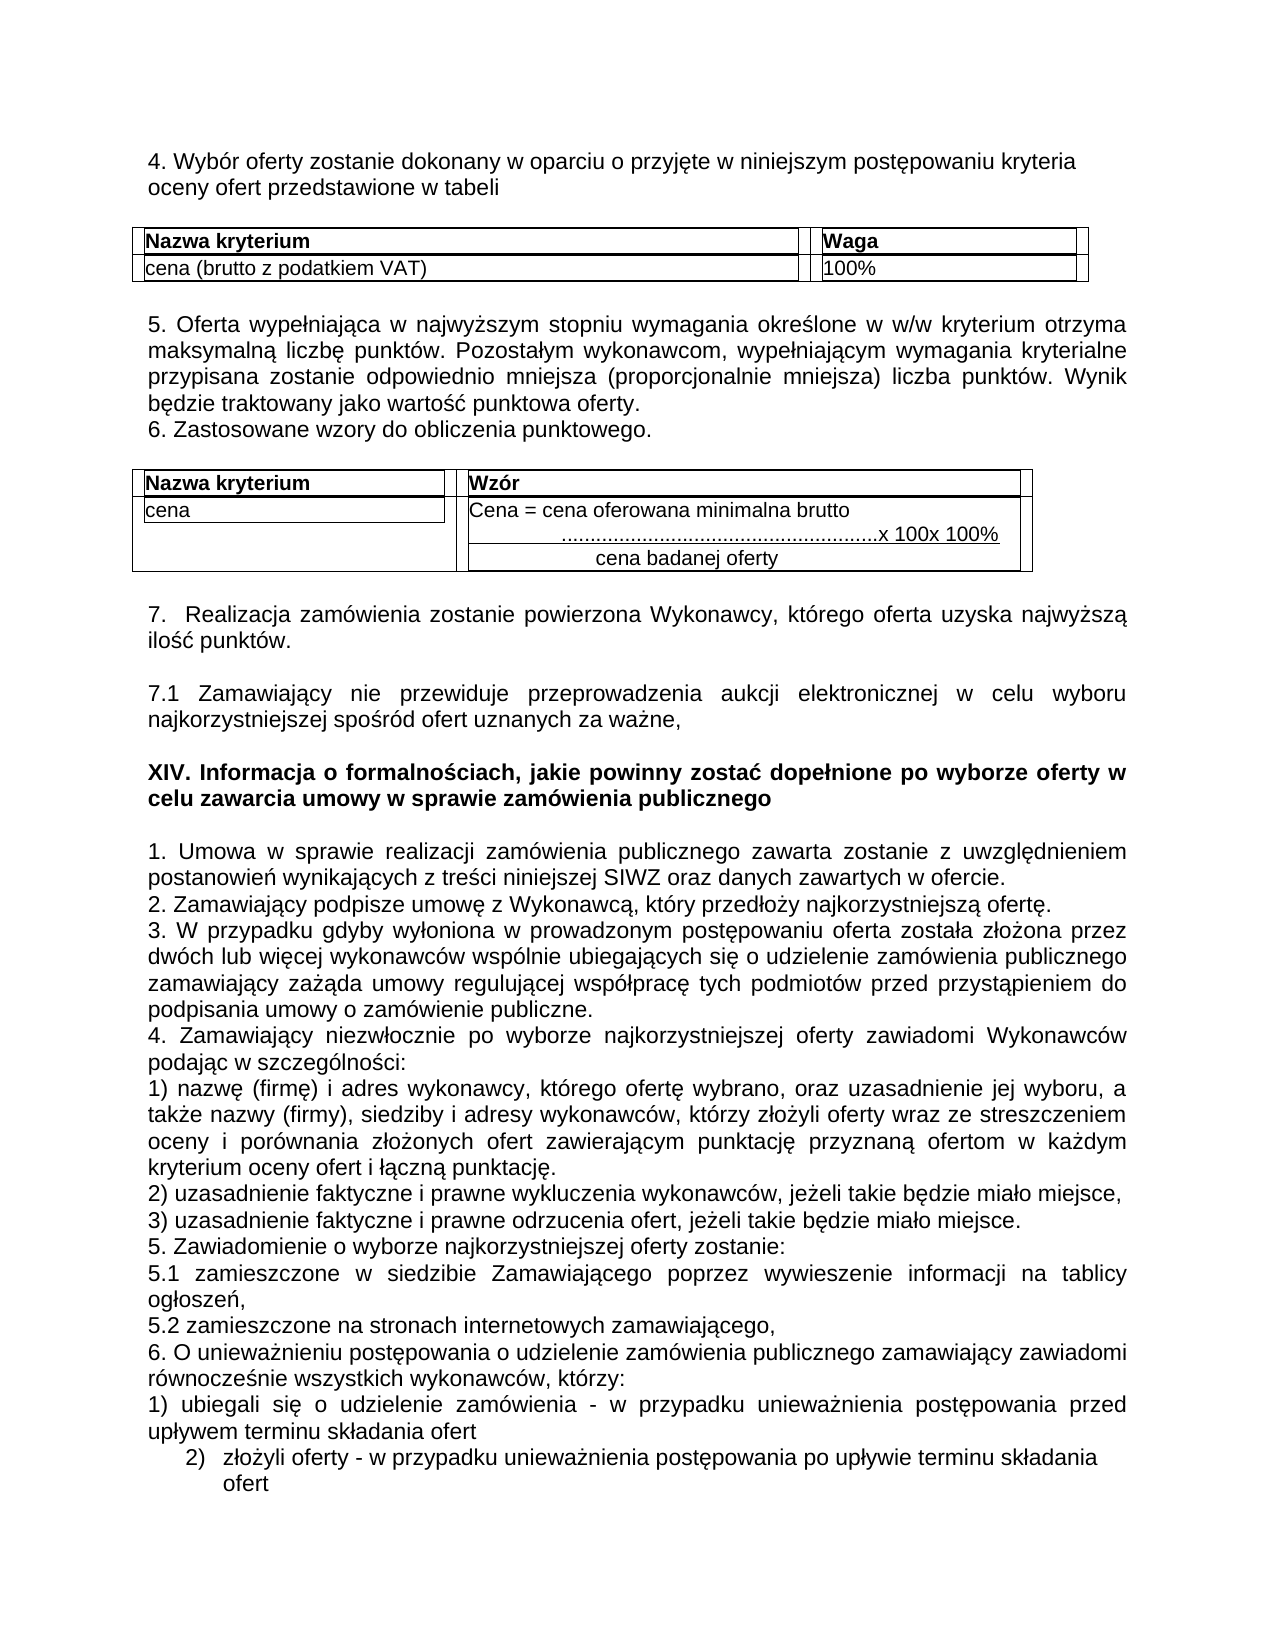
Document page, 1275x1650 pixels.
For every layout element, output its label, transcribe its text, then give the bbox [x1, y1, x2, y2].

text 5. Zawiadomienie o wyborze najkorzystniejszej oferty zostanie: [148, 1233, 1127, 1259]
text 3. W przypadku gdyby wyłoniona w prowadzonym postępowaniu oferta została złożona przez dwóch lub więcej wykonawców wspólnie ubiegających się o udzielenie zamówienia publicznego zamawiający zażąda umowy regulującej współpracę tych podmiotów przed przystąpieniem do podpisania umowy o zamówienie publiczne. [148, 917, 1127, 1022]
table_cell 100% [823, 256, 1076, 280]
text 2) uzasadnienie faktyczne i prawne wykluczenia wykonawców, jeżeli takie będzie miało miejsce, [148, 1180, 1127, 1207]
table_cell Cena = cena oferowana minimalna brutto .......................................................x 100x 100% cena badanej oferty [469, 498, 1020, 570]
table_cell [1077, 255, 1088, 281]
list złożyli oferty - w przypadku unieważnienia postępowania po upływie terminu składania ofert [185, 1444, 1127, 1497]
text XIV. Informacja o formalnościach, jakie powinny zostać dopełnione po wyborze oferty w celu zawarcia umowy w sprawie zamówienia publicznego [148, 759, 1127, 811]
text 7. Realizacja zamówienia zostanie powierzona Wykonawcy, którego oferta uzyska najwyższą ilość punktów. [148, 601, 1127, 653]
table_header [1077, 228, 1088, 254]
text 2. Zamawiający podpisze umowę z Wykonawcą, który przedłoży najkorzystniejszą ofertę. [148, 891, 1127, 917]
table_header [457, 470, 468, 496]
table_cell cena (brutto z podatkiem VAT) [145, 256, 798, 280]
text 3) uzasadnienie faktyczne i prawne odrzucenia ofert, jeżeli takie będzie miało miejsce. [148, 1207, 1127, 1233]
text 6. Zastosowane wzory do obliczenia punktowego. [148, 416, 1127, 442]
table_header Wzór [469, 471, 1020, 495]
text 4. Wybór oferty zostanie dokonany w oparciu o przyjęte w niniejszym postępowaniu kryteria oceny ofert przedstawione w tabeli [148, 148, 1127, 200]
text 5.2 zamieszczone na stronach internetowych zamawiającego, [148, 1312, 1127, 1338]
table_header Waga [823, 229, 1076, 253]
text 1) nazwę (firmę) i adres wykonawcy, którego ofertę wybrano, oraz uzasadnienie jej wyboru, a także nazwy (firmy), siedziby i adresy wykonawców, którzy złożyli oferty wraz ze streszczeniem oceny i porównania złożonych ofert zawierającym punktację przyznaną ofertom w każdym kryterium oceny ofert i łączną punktację. [148, 1075, 1127, 1180]
text 1) ubiegali się o udzielenie zamówienia - w przypadku unieważnienia postępowania przed upływem terminu składania ofert [148, 1391, 1127, 1444]
text 7.1 Zamawiający nie przewiduje przeprowadzenia aukcji elektronicznej w celu wyboru najkorzystniejszej spośród ofert uznanych za ważne, [148, 680, 1127, 732]
table_header [811, 228, 822, 254]
text 6. O unieważnieniu postępowania o udzielenie zamówienia publicznego zamawiający zawiadomi równocześnie wszystkich wykonawców, którzy: [148, 1338, 1127, 1391]
text 5.1 zamieszczone w siedzibie Zamawiającego poprzez wywieszenie informacji na tablicy ogłoszeń, [148, 1259, 1127, 1312]
table_cell cena [133, 497, 456, 571]
table_cell [811, 255, 822, 281]
table_header [1021, 470, 1032, 496]
text 5. Oferta wypełniająca w najwyższym stopniu wymagania określone w w/w kryterium otrzyma maksymalną liczbę punktów. Pozostałym wykonawcom, wypełniającym wymagania kryterialne przypisana zostanie odpowiednio mniejsza (proporcjonalnie mniejsza) liczba punktów. Wynik będzie traktowany jako wartość punktowa oferty. [148, 311, 1127, 416]
text 1. Umowa w sprawie realizacji zamówienia publicznego zawarta zostanie z uwzględnieniem postanowień wynikających z treści niniejszej SIWZ oraz danych zawartych w ofercie. [148, 838, 1127, 891]
table_header Nazwa kryterium [145, 229, 798, 253]
table_header Nazwa kryterium [145, 471, 444, 495]
text 4. Zamawiający niezwłocznie po wyborze najkorzystniejszej oferty zawiadomi Wykonawców podając w szczególności: [148, 1022, 1127, 1075]
